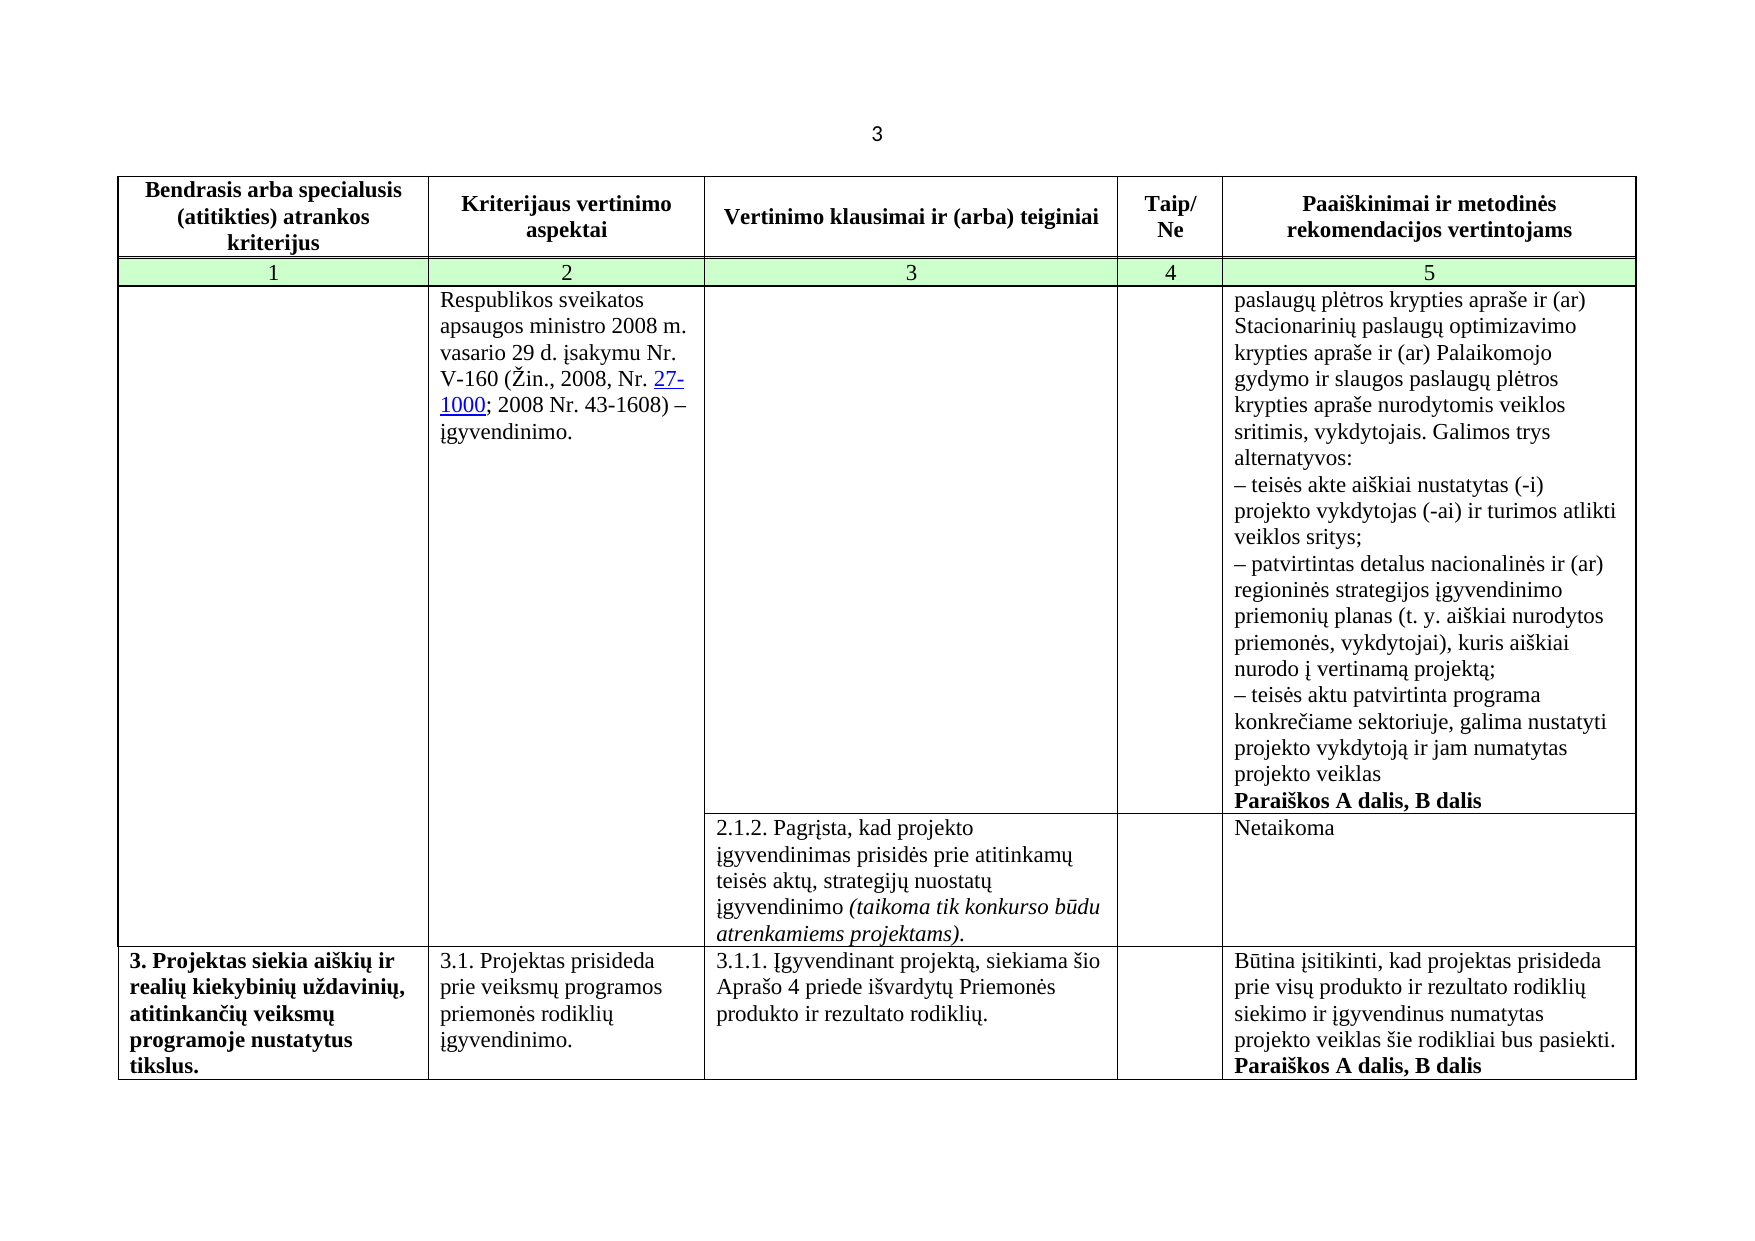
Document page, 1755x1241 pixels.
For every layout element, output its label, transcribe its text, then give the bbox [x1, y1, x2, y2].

table_cell Netaikoma [1223, 814, 1635, 946]
table_cell paslaugų plėtros krypties apraše ir (ar) Stacionarinių paslaugų optimizavimo krypties apraše ir (ar) Palaikomojo gydymo ir slaugos paslaugų plėtros krypties apraše nurodytomis veiklos sritimis, vykdytojais. Galimos trys alternatyvos: – teisės akte aiškiai nustatytas (-i) projekto vykdytojas (-ai) ir turimos atlikti veiklos sritys; – patvirtintas detalus nacionalinės ir (ar) regioninės strategijos įgyvendinimo priemonių planas (t. y. aiškiai nurodytos priemonės, vykdytojai), kuris aiškiai nurodo į vertinamą projektą; – teisės aktu patvirtinta programa konkrečiame sektoriuje, galima nustatyti projekto vykdytoją ir jam numatytas projekto veiklas Paraiškos A dalis, B dalis [1223, 287, 1635, 813]
table_cell 2.1.2. Pagrįsta, kad projekto įgyvendinimas prisidės prie atitinkamų teisės aktų, strategijų nuostatų įgyvendinimo (taikoma tik konkurso būdu atrenkamiems projektams). [705, 814, 1117, 946]
table_cell [119, 287, 428, 946]
table_header Bendrasis arba specialusis (atitikties) atrankos kriterijus [119, 177, 428, 256]
table_cell 1 [119, 259, 428, 285]
table_cell [705, 287, 1117, 813]
table_header Kriterijaus vertinimo aspektai [429, 177, 704, 256]
table_cell [1118, 287, 1222, 813]
table_header Paaiškinimai ir metodinės rekomendacijos vertintojams [1223, 177, 1635, 256]
table_header Taip/ Ne [1118, 177, 1222, 256]
table_cell 3.1. Projektas prisideda prie veiksmų programos priemonės rodiklių įgyvendinimo. [429, 947, 704, 1079]
table_cell Būtina įsitikinti, kad projektas prisideda prie visų produkto ir rezultato rodiklių siekimo ir įgyvendinus numatytas projekto veiklas šie rodikliai bus pasiekti. Paraiškos A dalis, B dalis [1223, 947, 1635, 1079]
table_cell 3 [705, 259, 1117, 285]
table_cell 5 [1223, 259, 1635, 285]
table_cell [1118, 814, 1222, 946]
table_cell 4 [1118, 259, 1222, 285]
table_header Vertinimo klausimai ir (arba) teiginiai [705, 177, 1117, 256]
table_cell [1118, 947, 1222, 1079]
table_cell Respublikos sveikatos apsaugos ministro 2008 m. vasario 29 d. įsakymu Nr. V-160 (Žin., 2008, Nr. 27-1000; 2008 Nr. 43-1608) – įgyvendinimo. [429, 287, 704, 946]
table_cell 2 [429, 259, 704, 285]
table_cell 3.1.1. Įgyvendinant projektą, siekiama šio Aprašo 4 priede išvardytų Priemonės produkto ir rezultato rodiklių. [705, 947, 1117, 1079]
table_cell 3. Projektas siekia aiškių ir realių kiekybinių uždavinių, atitinkančių veiksmų programoje nustatytus tikslus. [119, 947, 428, 1079]
